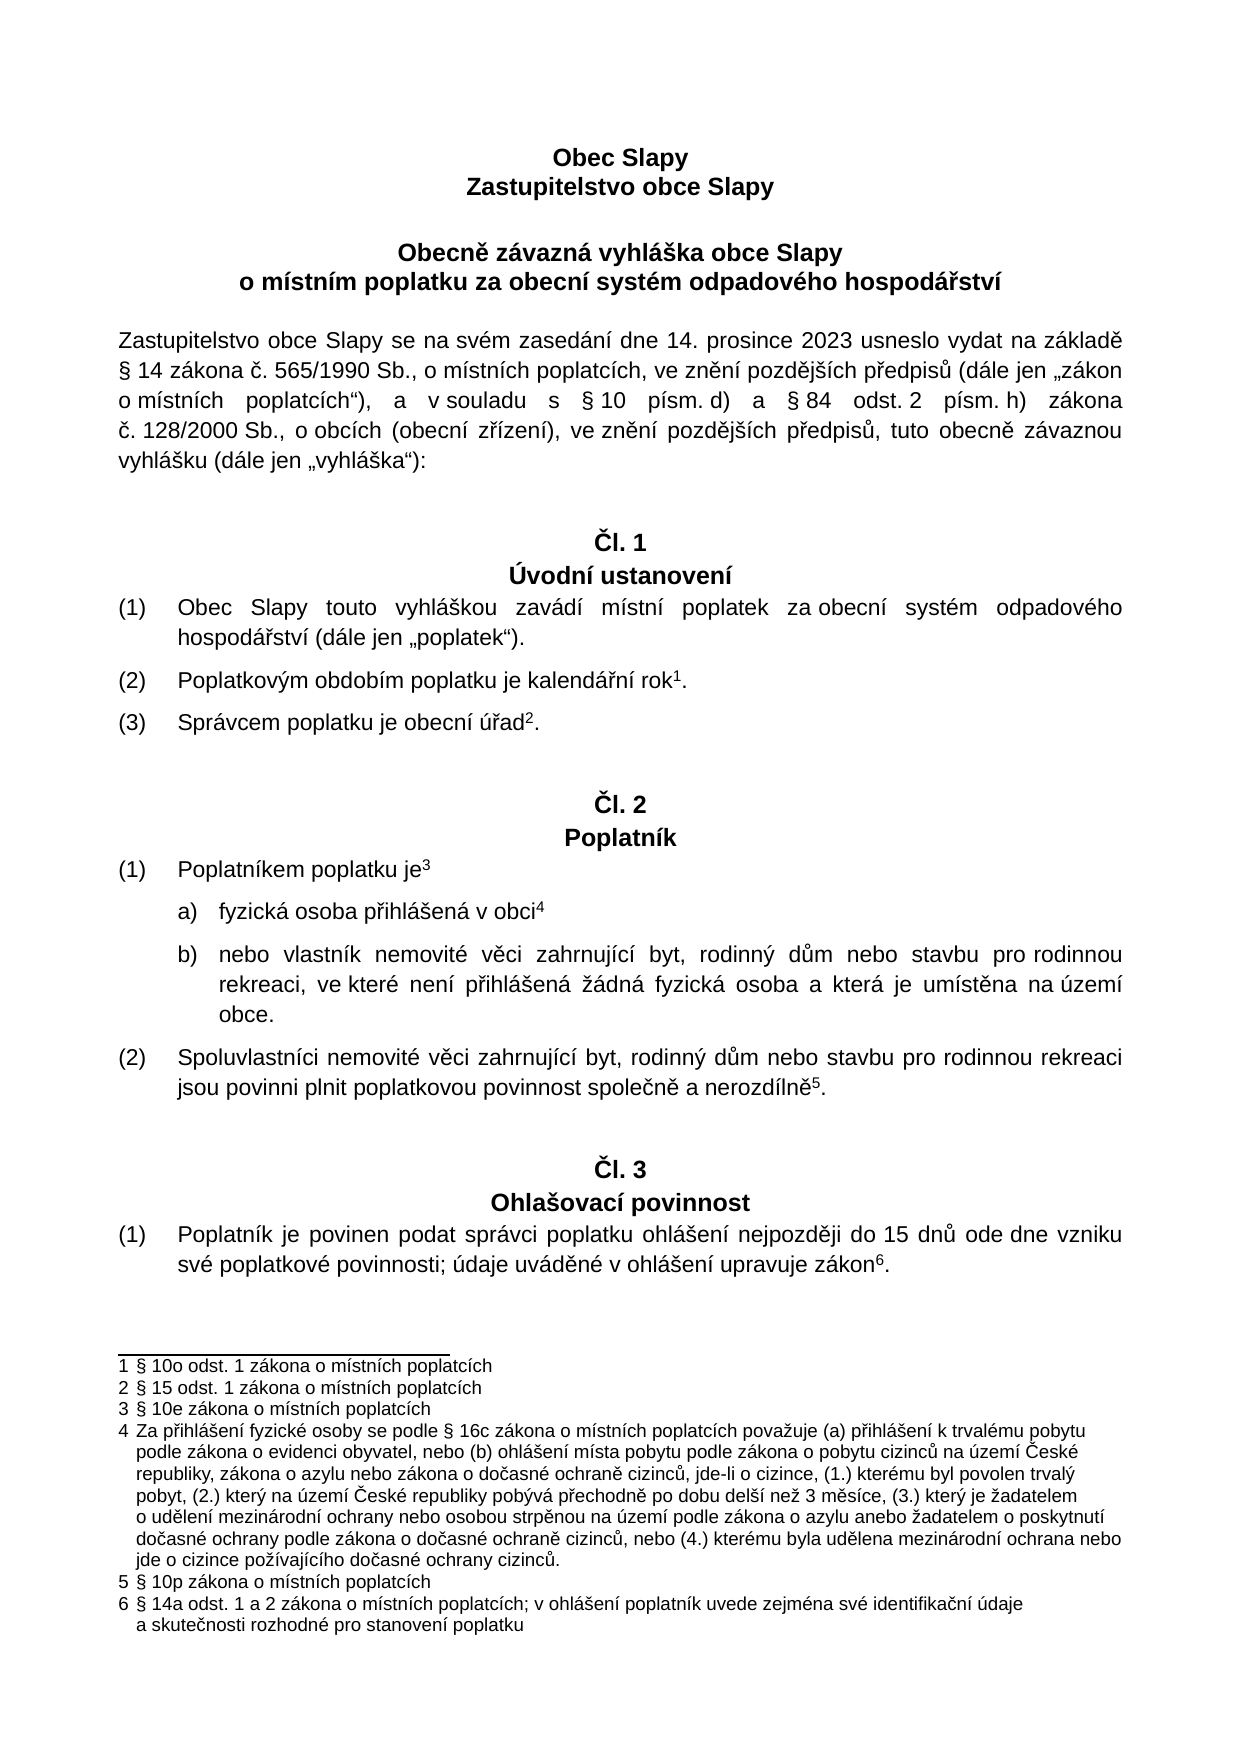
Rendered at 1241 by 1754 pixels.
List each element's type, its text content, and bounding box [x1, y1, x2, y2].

list nebo vlastník nemovité věci zahrnující byt, rodinný dům nebo stavbu pro rodinnou rekreaci, ve které není přihlášená žádná fyzická osoba a která je umístěna na území obce. [177, 941, 1122, 1028]
list § 15 odst. 1 zákona o místních poplatcích [118, 1377, 1122, 1398]
subtitle Čl. 1 Úvodní ustanovení [118, 528, 1122, 589]
list fyzická osoba přihlášená v obci [177, 898, 1122, 925]
subtitle Čl. 2 Poplatník [118, 789, 1122, 851]
list § 14a odst. 1 a 2 zákona o místních poplatcích; v ohlášení poplatník uvede zejména své identifikační údaje a skutečnosti rozhodné pro stanovení poplatku [118, 1592, 1122, 1635]
list Spoluvlastníci nemovité věci zahrnující byt, rodinný dům nebo stavbu pro rodinnou rekreaci jsou povinni plnit poplatkovou povinnost společně a nerozdílně. [118, 1044, 1122, 1101]
list Správcem poplatku je obecní úřad. [118, 709, 1122, 736]
list § 10e zákona o místních poplatcích [118, 1398, 1122, 1420]
subtitle Obecně závazná vyhláška obce Slapy o místním poplatku za obecní systém odpadového hospodářství [118, 238, 1122, 295]
text Obec Slapy Zastupitelstvo obce Slapy [118, 143, 1122, 201]
text Zastupitelstvo obce Slapy se na svém zasedání dne 14. prosince 2023 usneslo vydat na základě § 14 zákona č. 565/1990 Sb., o místních poplatcích, ve znění pozdějších předpisů (dále jen „zákon o místních poplatcích“), a v souladu s § 10 písm. d) a § 84 odst. 2 písm. h) zákona č. 128/2000 Sb., o obcích (obecní zřízení), ve znění pozdějších předpisů, tuto obecně závaznou vyhlášku (dále jen „vyhláška“): [118, 327, 1122, 474]
subtitle Čl. 3 Ohlašovací povinnost [118, 1154, 1122, 1216]
list Obec Slapy touto vyhláškou zavádí místní poplatek za obecní systém odpadového hospodářství (dále jen „poplatek“). [118, 594, 1122, 650]
list Poplatníkem poplatku je [118, 856, 1122, 882]
list § 10o odst. 1 zákona o místních poplatcích [118, 1355, 1122, 1377]
list Poplatník je povinen podat správci poplatku ohlášení nejpozději do 15 dnů ode dne vzniku své poplatkové povinnosti; údaje uváděné v ohlášení upravuje zákon. [118, 1221, 1122, 1277]
list § 10p zákona o místních poplatcích [118, 1571, 1122, 1592]
list Poplatkovým obdobím poplatku je kalendářní rok. [118, 667, 1122, 693]
list Za přihlášení fyzické osoby se podle § 16c zákona o místních poplatcích považuje (a) přihlášení k trvalému pobytu podle zákona o evidenci obyvatel, nebo (b) ohlášení místa pobytu podle zákona o pobytu cizinců na území České republiky, zákona o azylu nebo zákona o dočasné ochraně cizinců, jde-li o cizince, (1.) kterému byl povolen trvalý pobyt, (2.) který na území České republiky pobývá přechodně po dobu delší než 3 měsíce, (3.) který je žadatelem o udělení mezinárodní ochrany nebo osobou strpěnou na území podle zákona o azylu anebo žadatelem o poskytnutí dočasné ochrany podle zákona o dočasné ochraně cizinců, nebo (4.) kterému byla udělena mezinárodní ochrana nebo jde o cizince požívajícího dočasné ochrany cizinců. [118, 1420, 1122, 1571]
